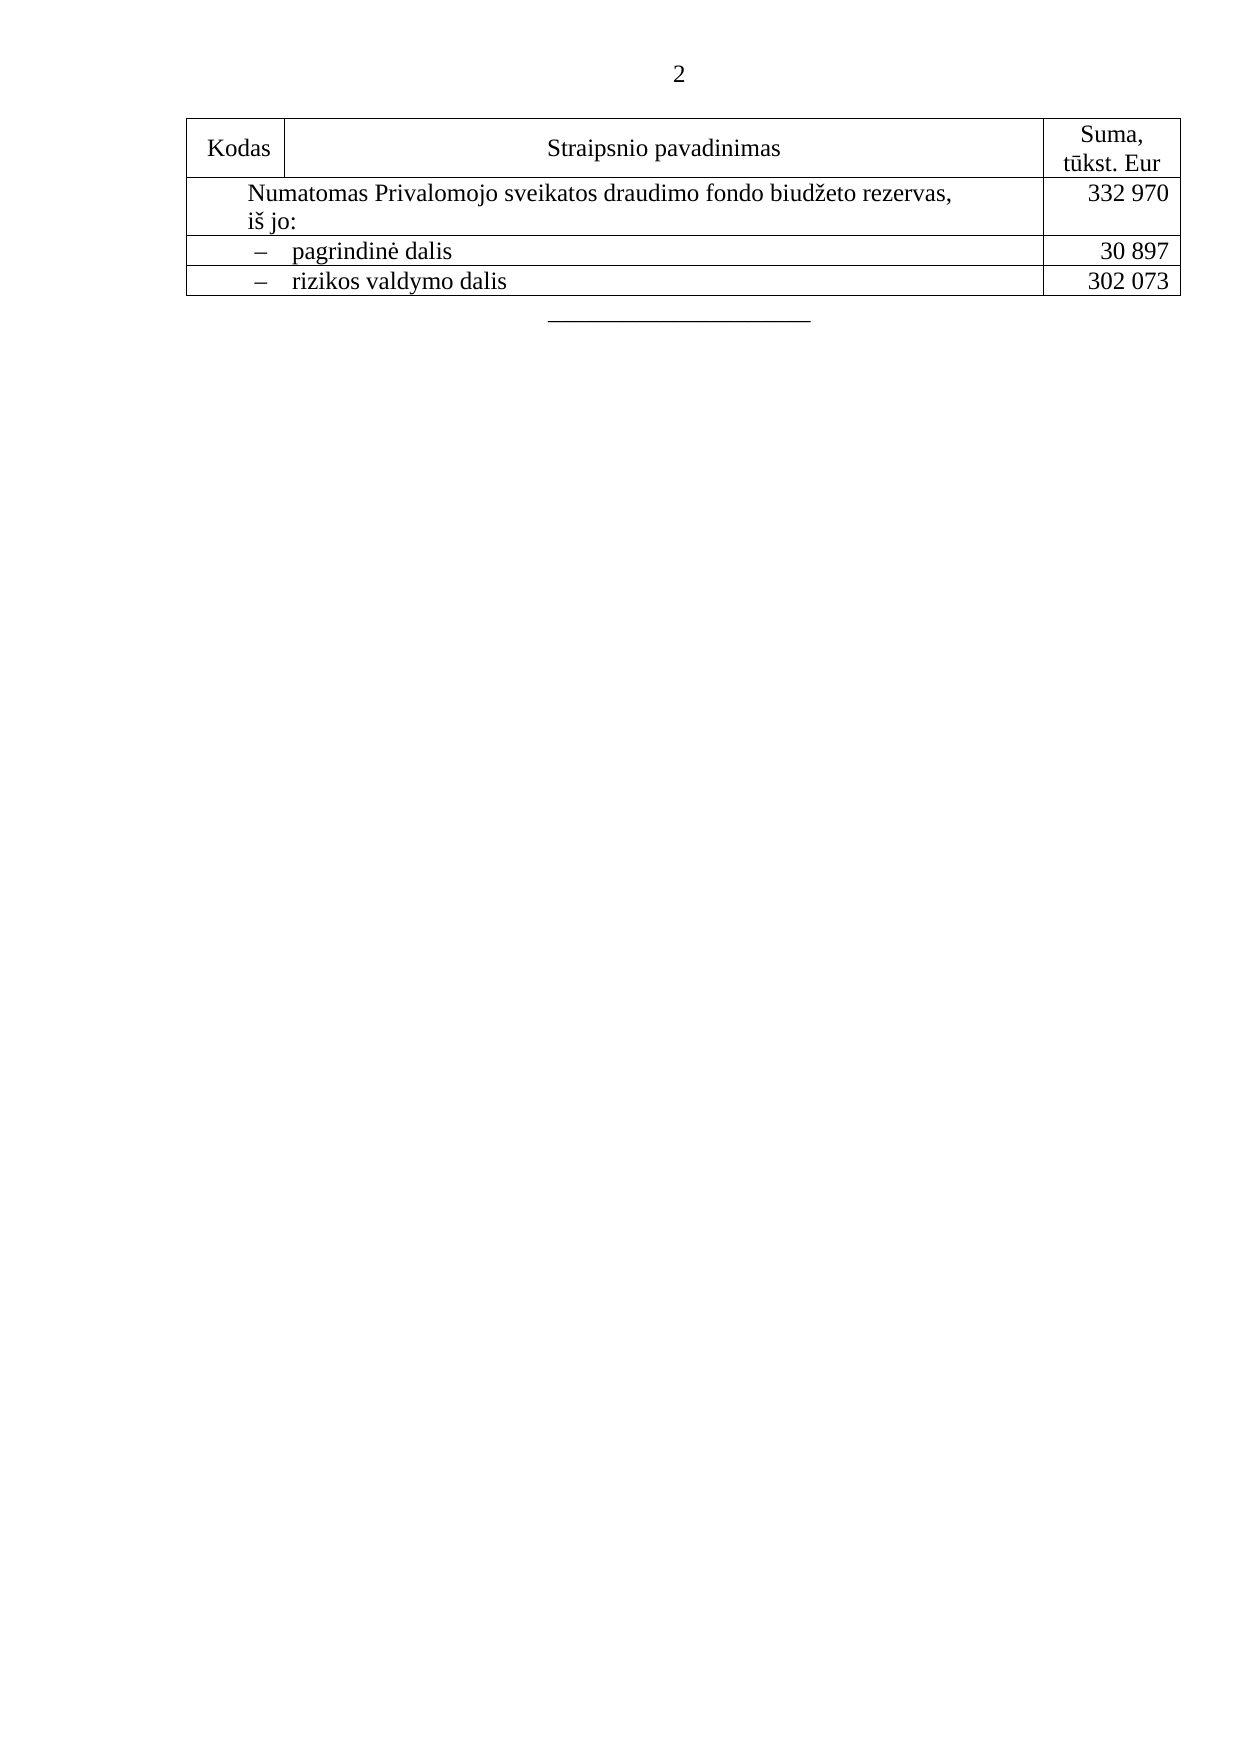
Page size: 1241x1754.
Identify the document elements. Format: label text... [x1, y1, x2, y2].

table_cell 302 073 [1044, 266, 1180, 295]
table_header Straipsnio pavadinimas [285, 119, 1043, 177]
table_header Suma, tūkst. Eur [1044, 119, 1180, 177]
table_cell Numatomas Privalomojo sveikatos draudimo fondo biudžeto rezervas, iš jo: [187, 178, 1043, 235]
table_cell 30 897 [1044, 236, 1180, 265]
table_header Kodas [187, 119, 284, 177]
text _____________________ [177, 296, 1181, 324]
table_cell – rizikos valdymo dalis [187, 266, 1043, 295]
table_cell – pagrindinė dalis [187, 236, 1043, 265]
table_cell 332 970 [1044, 178, 1180, 235]
